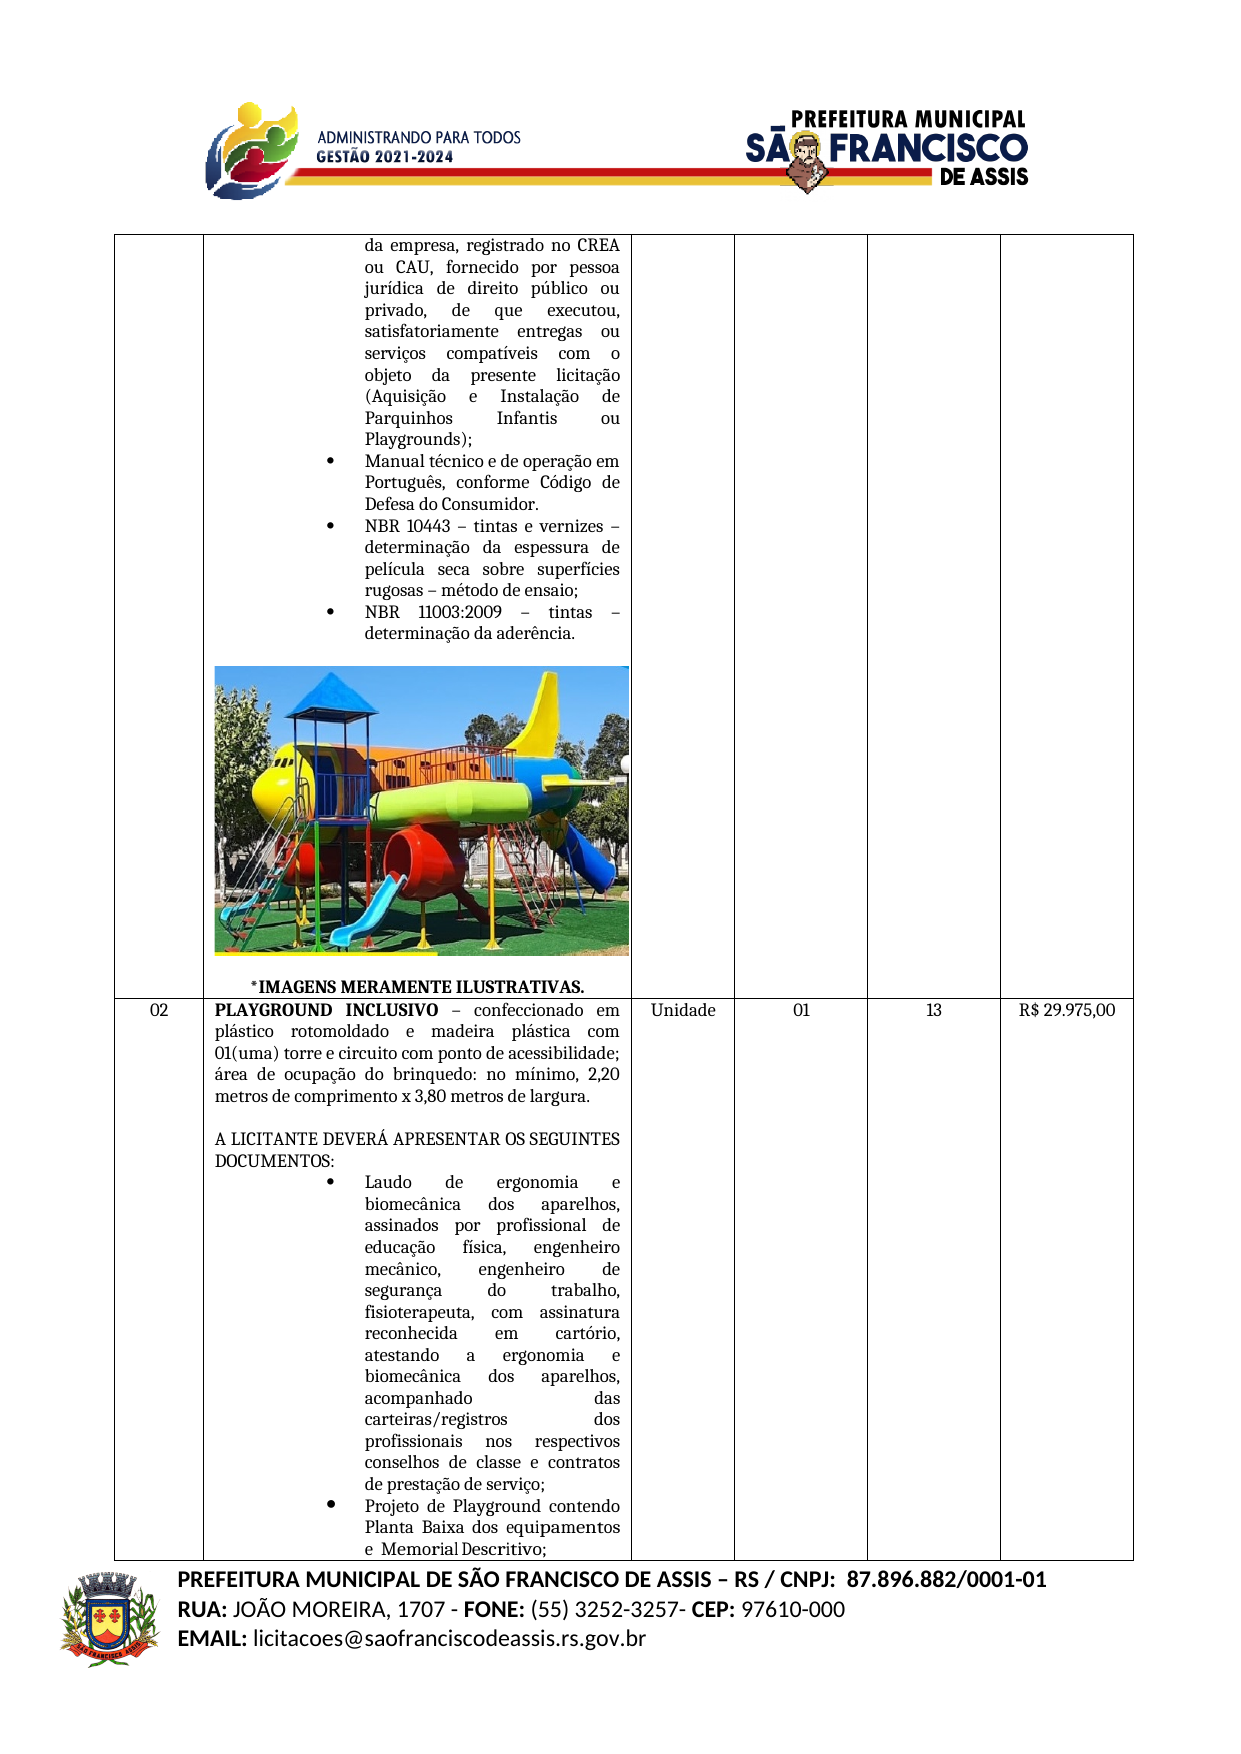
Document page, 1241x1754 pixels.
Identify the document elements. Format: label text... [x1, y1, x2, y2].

table_cell Unidade [632, 999, 734, 1560]
table_cell 02 [115, 999, 203, 1560]
table_cell [735, 235, 867, 998]
table_cell PLAYGROUND INCLUSIVO – confeccionado em plástico rotomoldado e madeira plástica com 01(uma) torre e circuito com ponto de acessibilidade; área de ocupação do brinquedo: no mínimo, 2,20 metros de comprimento x 3,80 metros de largura. A LICITANTE DEVERÁ APRESENTAR OS SEGUINTES DOCUMENTOS: Laudo de ergonomia e biomecânica dos aparelhos, assinados por profissional de educação física, engenheiro mecânico, engenheiro de segurança do trabalho, fisioterapeuta, com assinatura reconhecida em cartório, atestando a ergonomia e biomecânica dos aparelhos, acompanhado das carteiras/registros dos profissionais nos respectivos conselhos de classe e contratos de prestação de serviço; Projeto de Playground contendo Planta Baixa dos equipamentos e Memorial Descritivo; Registro / Certidão de inscrição da empresa (pessoa jurídica) e do seu responsável técnico (pessoa física) junto ao Conselho Regional de Engenharia, Arquitetura e Agronomia – CREA ou Conselho de Arquitetura e Urbanismo – CAU, dentro do prazo de validade, sendo que o vínculo do profissional com a empresa comprovar-se-á através da apresentação do contrato social ou cópia da Carteira de Trabalho e Previdência Social (CTPS) ou de Certificado de Registro de Pessoa Jurídica no CREA/CAU ou de Contrato de Trabalho (o profissional deverá ser o responsável técnico em todas as fases do procedimento licitatório e da execução contratual); Apresentar atestado de capacitação técnico profissional em nome do responsável técnico da empresa, registrado no CREA ou CAU, fornecido por pessoa jurídica de direito público ou privado, de que executou, satisfatoriamente entrega ou serviço compatível com o objeto da presente licitação (Aquisição e Instalação de Parquinhos Infantis ou Playgrounds); Manual técnico e de operação em Português, conforme Código de Defesa do Consumidor. NBR 10443 – tintas e vernizes – determinação da espessura de película seca sobre superfícies rugosas – método de ensaio; NBR 11003:2009 – tintas – determinação da aderência. *IMAGENS MERAMENTE ILUSTRATIVAS. [204, 999, 631, 1560]
table_cell R$ 29.975,00 [1001, 999, 1133, 1560]
table_cell PLAYGROUND EM FORMATO DE AVIÃO – fabricado em fibra de vidro partes em aço carbono; partes em madeira; parafusos zincados a fogo; corpo do avião medindo, no mínimo, 8,5 metros de comprimento; fabricado em fibra de vidro; corpo medindo, no mínimo: 7 metros de comprimento, parte frontal do avião (bico do avião) 1,5 metros de comprimento; asas fabricadas em fibra de vidro 3 metros x 2 metros; e 03 (três) lemes também fabricados em fibra de vidro; turbinas fabricadas em fibra de vidro, localizadas embaixo de cada asa. Composto por: 01 (uma) gangorra dupla em aço carbono de ½ x 2mm x 2 x 2mm com tratamento na superfície para recebimento da pintura eletrostática a pó, com cantos e arestas arredondados, recebendo acabamento; 01 (um) balanço duplo, confeccionado em aço carbono de 2 x 2 mm, suspenso por correntes galvanizadas a fogo, fixados na cauda do avião; 01 (um) gira-gira fabricado em aço carbono; 01 (um) escorregador confeccionado em fibra de vidro, em cada turbina, fixada abaixo da asa do avião, com escada de acesso em madeira; 01 (um) escorregador duplo em fibra de vidro fixados na asa direita do avião com acesso pela asa parte superior com proteção lateral em tubo de aço carbono; 01 (um) tobogã fabricado em rotomoldado localizado na parte da cauda do avião. 01 (um) passeio de macaco; 04 (quatro) escadas fabricadas em tubo de aço carbono de ½ x 2mm e em madeira plástica; 01 (uma) torre localizada ao lado do avião, para dar acesso ao avião pela parte da frente, fabricado em tubo aço carbono e assoalho e a escada em madeira plástica com medidas de, no mínimo, 1,00 metro x 1,00 metro, com cobertura em fibra de vidro estilo pirâmide, com proteção lateral em madeira com suporte para apoio em aço carbono de ½. A LICITANTE DEVERÁ APRESENTAR OS SEGUINTES DOCUMENTOS: Laudo de ergonomia e biomecânica dos aparelhos, assinados por profissional de educação física, engenheiro mecânico, engenheiro de segurança do trabalho, fisioterapeuta, com assinatura reconhecida em cartório, atestando a ergonomia e biomecânica dos aparelhos, acompanhado das carteiras/registros dos profissionais nos respectivos conselhos de classe e contratos de prestação de serviço; Projeto de Playground contendo Planta Baixa dos equipamentos e Memorial Descritivo; Registro / Certidão de inscrição da empresa (pessoa jurídica) e do seu responsável técnico (pessoa física) junto ao Conselho Regional de Engenharia, Arquitetura e Agronomia – CREA ou Conselho de Arquitetura e Urbanismo – CAU, dentro do prazo de validade, sendo que o vínculo do profissional com a empresa comprovar-se-á através da apresentação do contrato social ou cópia da Carteira de Trabalho e Previdência Social (CTPS) ou de Certificado de Registro de Pessoa Jurídica no CREA/CAU ou de Contrato de Trabalho (o profissional deverá ser o responsável técnico em todas as fases do procedimento licitatório e da execução contratual); Apresentar atestado de capacitação técnico profissional em nome do responsável técnico da empresa, registrado no CREA ou CAU, fornecido por pessoa jurídica de direito público ou privado, de que executou, satisfatoriamente entregas ou serviços compatíveis com o objeto da presente licitação (Aquisição e Instalação de Parquinhos Infantis ou Playgrounds); Manual técnico e de operação em Português, conforme Código de Defesa do Consumidor. NBR 10443 – tintas e vernizes – determinação da espessura de película seca sobre superfícies rugosas – método de ensaio; NBR 11003:2009 – tintas – determinação da aderência. *IMAGENS MERAMENTE ILUSTRATIVAS. [204, 235, 631, 998]
table_cell [632, 235, 734, 998]
table_cell [115, 235, 203, 998]
table_cell [1001, 235, 1133, 998]
table_cell [868, 235, 1000, 998]
table_cell 13 [868, 999, 1000, 1560]
table_cell 01 [735, 999, 867, 1560]
